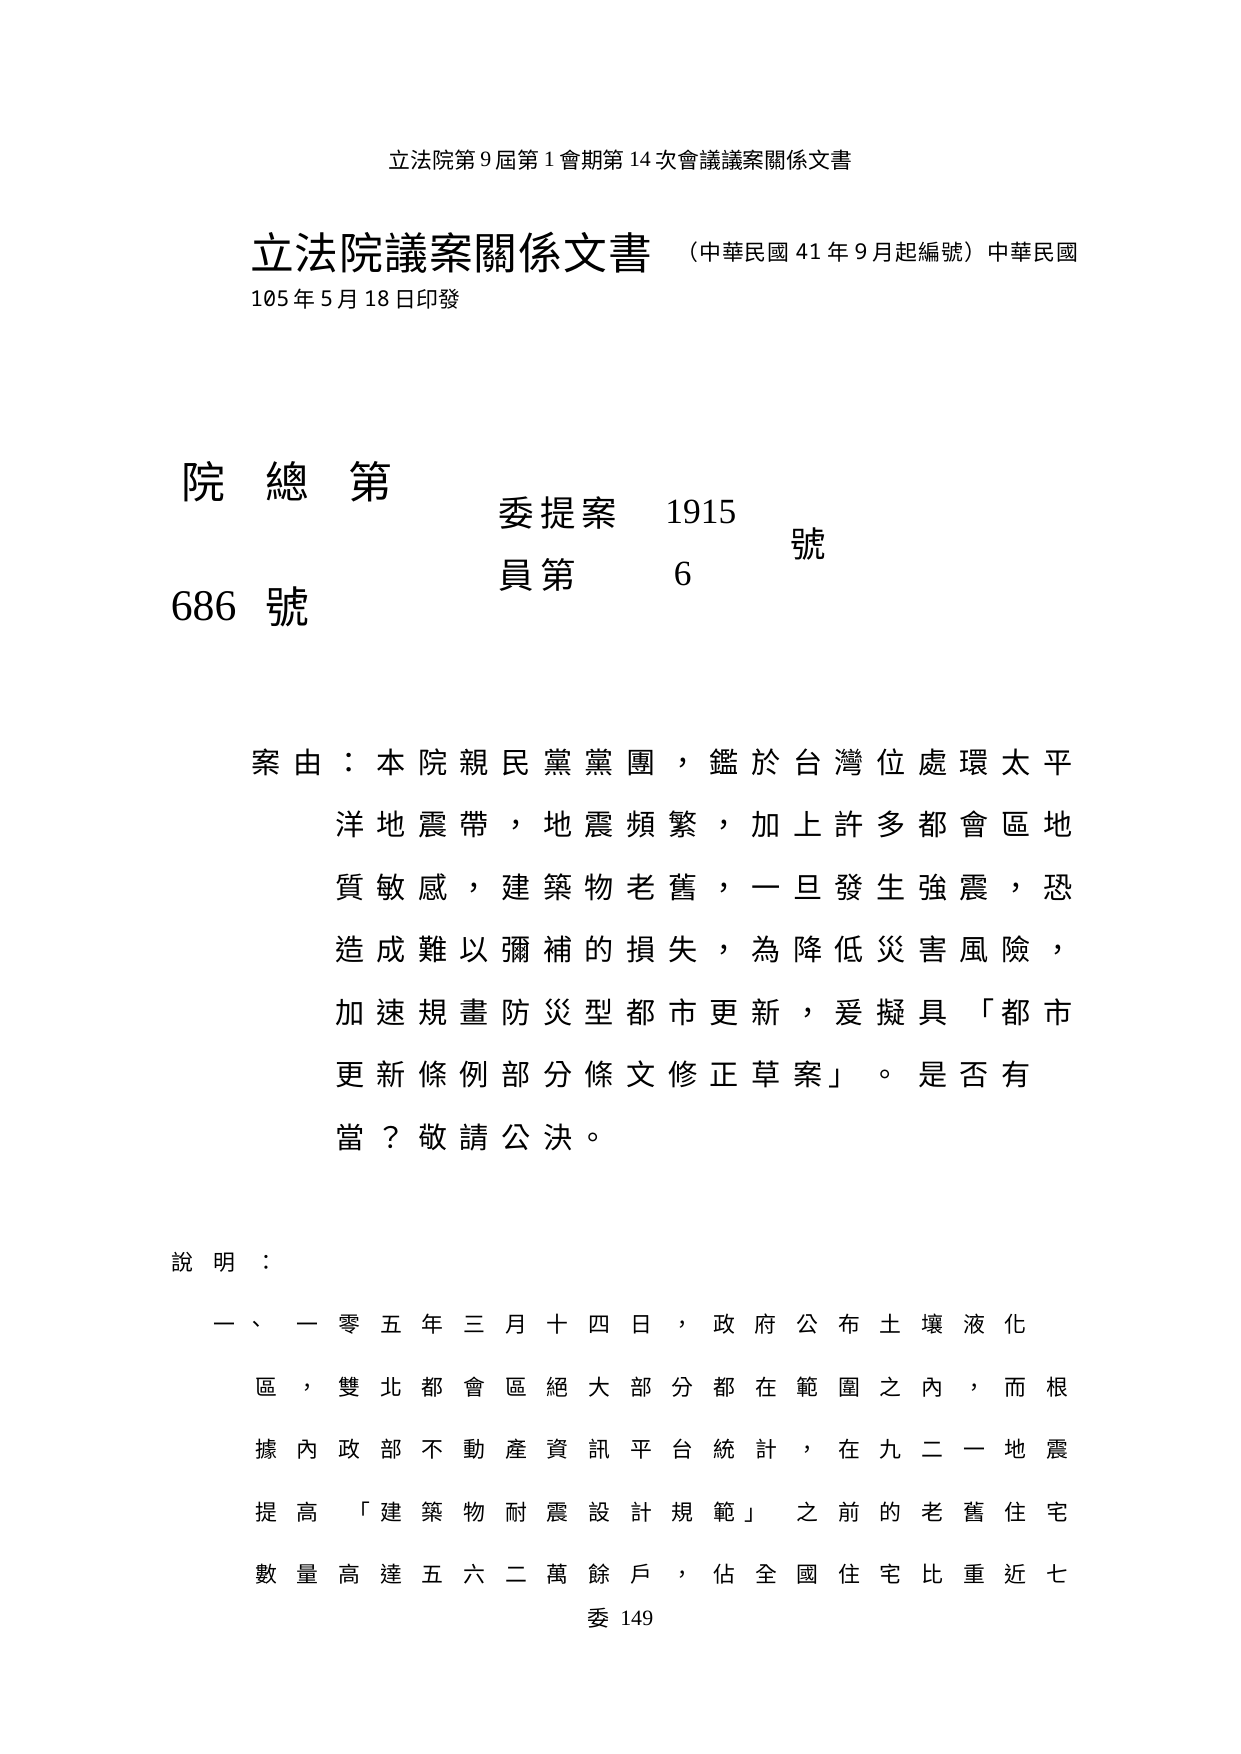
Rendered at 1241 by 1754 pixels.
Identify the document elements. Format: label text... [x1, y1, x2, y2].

text 立法院議案關係文書 （中華民國41年9月起編號）中華民國105年5月18日印發 [250, 219, 1078, 314]
table_header 提案第 [534, 406, 639, 656]
table_header 委員 [420, 406, 534, 656]
table_header 號 [751, 406, 788, 656]
text 說明： [162, 1219, 1078, 1281]
table_header [793, 406, 807, 656]
table_header 院總第686號 [162, 406, 420, 656]
text 案由：本院親民黨黨團，鑑於台灣位處環太平洋地震帶，地震頻繁，加上許多都會區地質敏感，建築物老舊，一旦發生強震，恐造成難以彌補的損失，為降低災害風險，加速規畫防災型都市更新，爰擬具「都市更新條例部分條文修正草案」。是否有當？敬請公決。 [217, 719, 1078, 1156]
text 一、一零五年三月十四日，政府公布土壤液化區，雙北都會區絕大部分都在範圍之內，而根據內政部不動產資訊平台統計，在九二一地震提高「建築物耐震設計規範」之前的老舊住宅數量高達五六二萬餘戶，佔全國住宅比重近七 [184, 1281, 1078, 1594]
table_header 19156 [640, 406, 751, 656]
table_header [788, 406, 793, 656]
